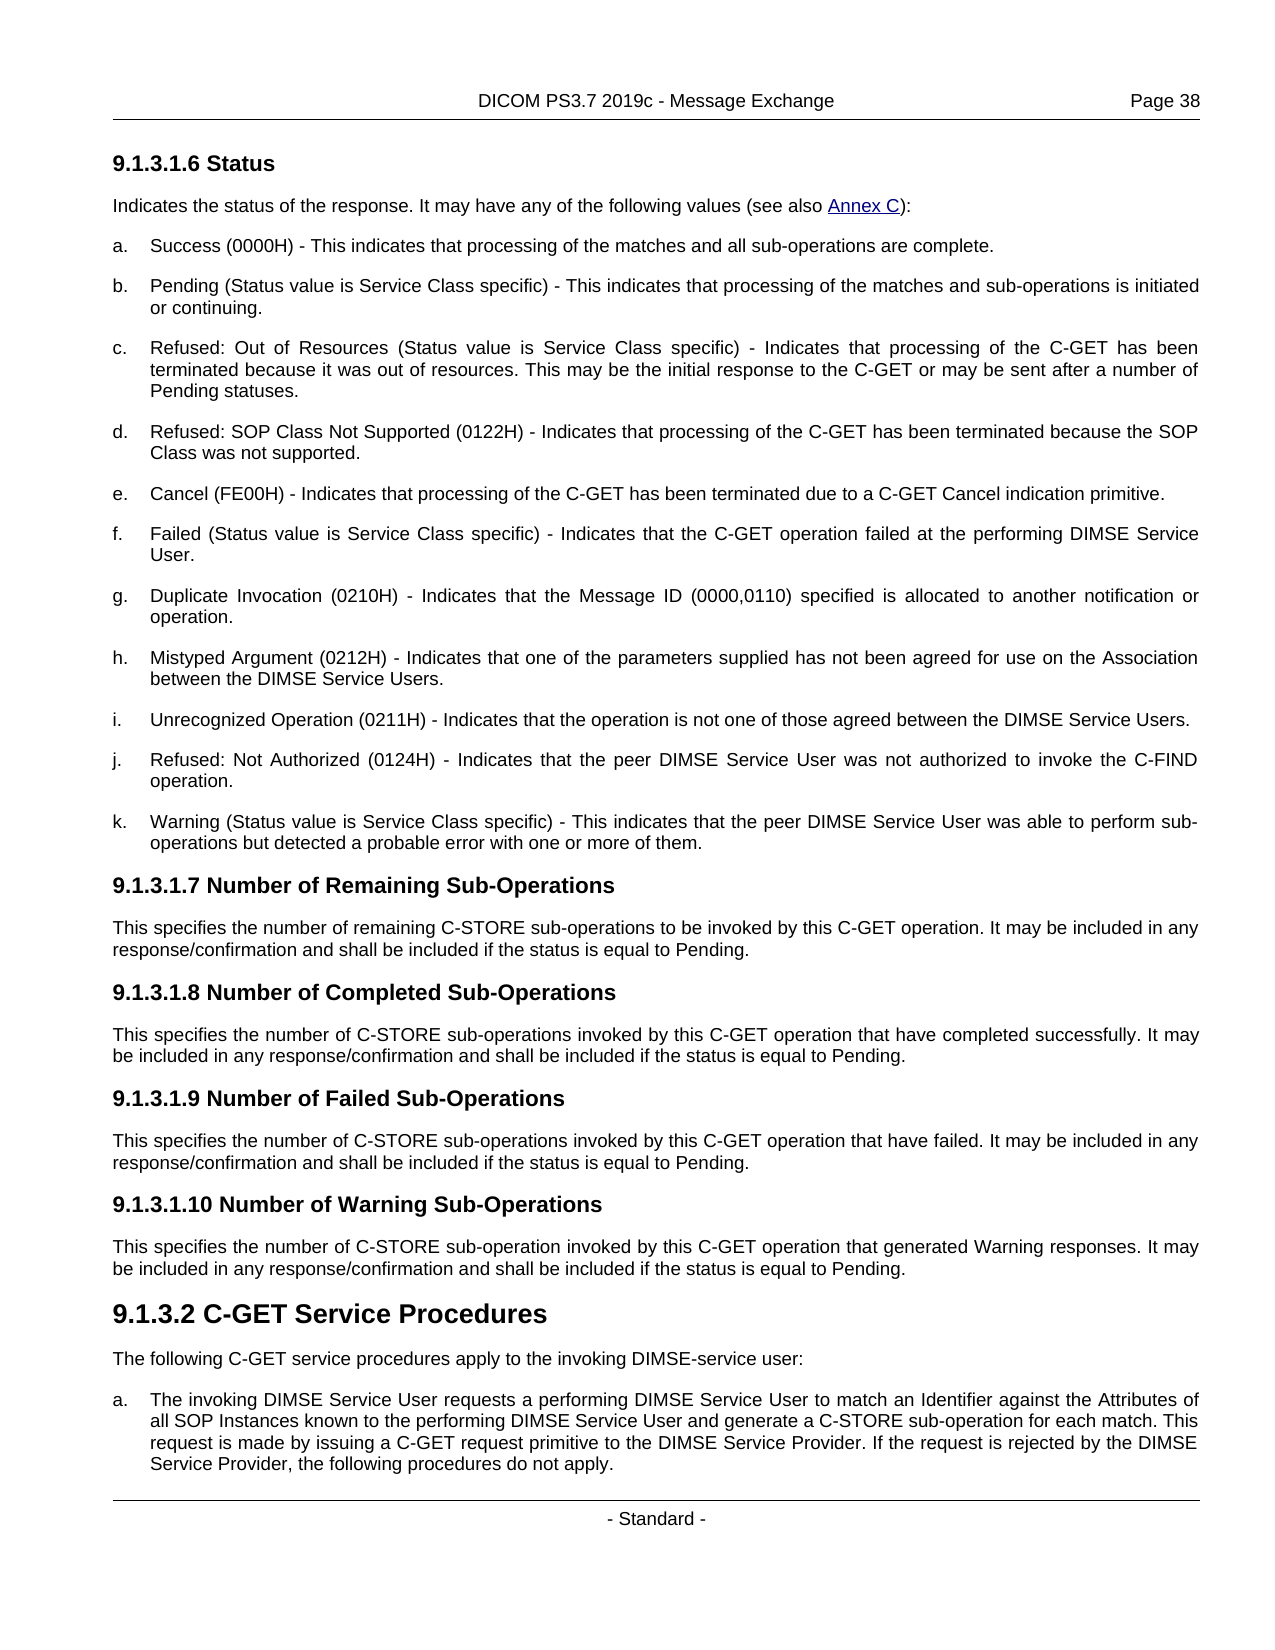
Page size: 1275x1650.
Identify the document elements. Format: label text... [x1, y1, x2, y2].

text 9.1.3.1.8 Number of Completed Sub-Operations [112, 979, 1200, 1005]
text j. Refused: Not Authorized (0124H) - Indicates that the peer DIMSE Service User was not authorized to invoke the C-FIND operation. [112, 749, 1200, 792]
text a. Success (0000H) - This indicates that processing of the matches and all sub-operations are complete. [112, 235, 1200, 256]
text 9.1.3.1.10 Number of Warning Sub-Operations [112, 1192, 1200, 1218]
text g. Duplicate Invocation (0210H) - Indicates that the Message ID (0000,0110) specified is allocated to another notification or operation. [112, 584, 1200, 628]
text This specifies the number of C-STORE sub-operation invoked by this C-GET operation that generated Warning responses. It may be included in any response/confirmation and shall be included if the status is equal to Pending. [112, 1236, 1200, 1279]
text The following C-GET service procedures apply to the invoking DIMSE-service user: [112, 1348, 1200, 1370]
text This specifies the number of C-STORE sub-operations invoked by this C-GET operation that have completed successfully. It may be included in any response/confirmation and shall be included if the status is equal to Pending. [112, 1023, 1200, 1067]
text b. Pending (Status value is Service Class specific) - This indicates that processing of the matches and sub-operations is initiated or continuing. [112, 275, 1200, 318]
text This specifies the number of C-STORE sub-operations invoked by this C-GET operation that have failed. It may be included in any response/confirmation and shall be included if the status is equal to Pending. [112, 1130, 1200, 1173]
text i. Unrecognized Operation (0211H) - Indicates that the operation is not one of those agreed between the DIMSE Service Users. [112, 708, 1200, 730]
text 9.1.3.1.6 Status [112, 150, 1200, 176]
text f. Failed (Status value is Service Class specific) - Indicates that the C-GET operation failed at the performing DIMSE Service User. [112, 523, 1200, 566]
text 9.1.3.1.9 Number of Failed Sub-Operations [112, 1085, 1200, 1111]
text 9.1.3.1.7 Number of Remaining Sub-Operations [112, 872, 1200, 898]
text d. Refused: SOP Class Not Supported (0122H) - Indicates that processing of the C-GET has been terminated because the SOP Class was not supported. [112, 421, 1200, 464]
text c. Refused: Out of Resources (Status value is Service Class specific) - Indicates that processing of the C-GET has been terminated because it was out of resources. This may be the initial response to the C-GET or may be sent after a number of Pending statuses. [112, 337, 1200, 402]
text k. Warning (Status value is Service Class specific) - This indicates that the peer DIMSE Service User was able to perform sub-operations but detected a probable error with one or more of them. [112, 811, 1200, 854]
text Indicates the status of the response. It may have any of the following values (see also Annex C): [112, 194, 1200, 216]
text a. The invoking DIMSE Service User requests a performing DIMSE Service User to match an Identifier against the Attributes of all SOP Instances known to the performing DIMSE Service User and generate a C-STORE sub-operation for each match. This request is made by issuing a C-GET request primitive to the DIMSE Service Provider. If the request is rejected by the DIMSE Service Provider, the following procedures do not apply. [112, 1388, 1200, 1475]
text h. Mistyped Argument (0212H) - Indicates that one of the parameters supplied has not been agreed for use on the Association between the DIMSE Service Users. [112, 646, 1200, 689]
text 9.1.3.2 C-GET Service Procedures [112, 1298, 1200, 1329]
text e. Cancel (FE00H) - Indicates that processing of the C-GET has been terminated due to a C-GET Cancel indication primitive. [112, 482, 1200, 504]
text This specifies the number of remaining C-STORE sub-operations to be invoked by this C-GET operation. It may be included in any response/confirmation and shall be included if the status is equal to Pending. [112, 917, 1200, 960]
